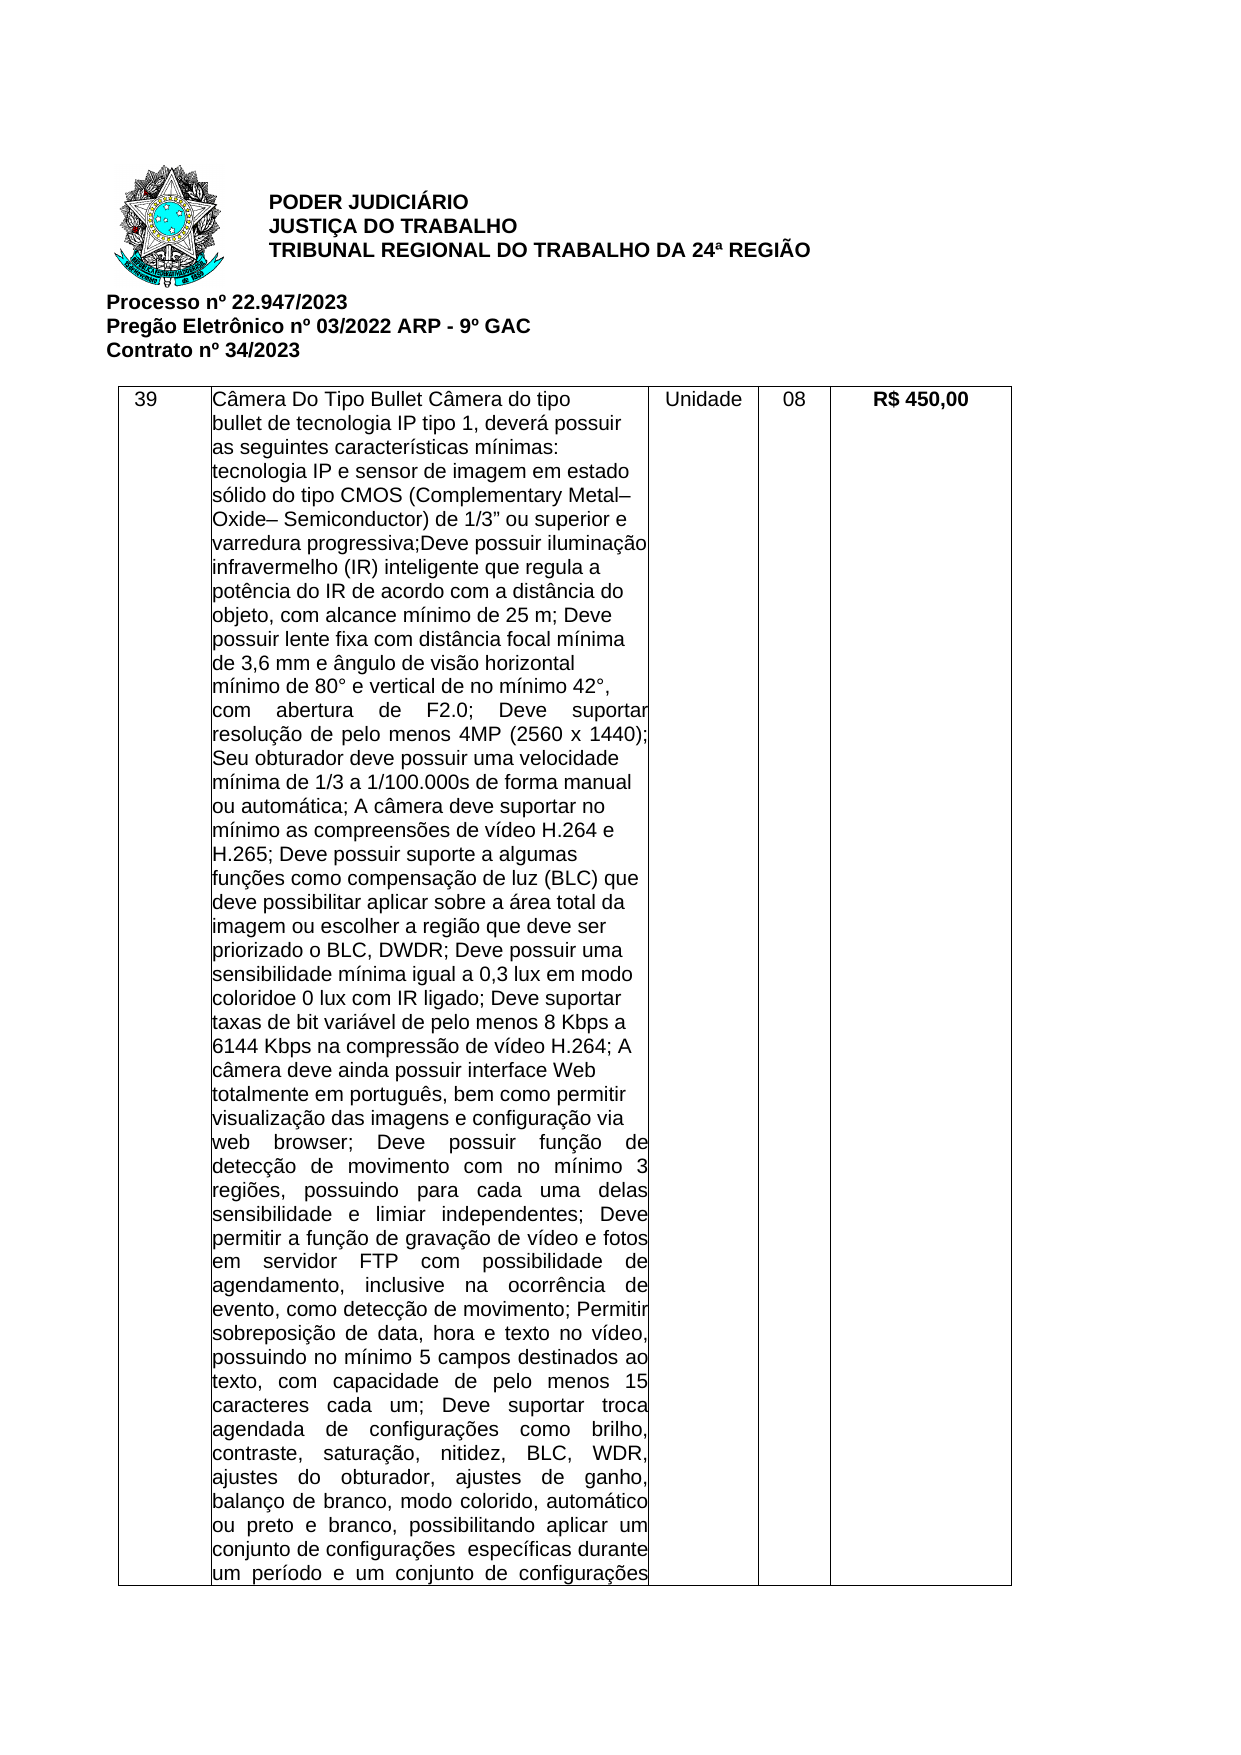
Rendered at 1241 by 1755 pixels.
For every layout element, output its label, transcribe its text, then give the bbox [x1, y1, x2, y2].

table_header R$ 450,00 [831, 387, 1011, 1585]
table_header 39 [119, 387, 211, 1585]
table_header Câmera Do Tipo Bullet Câmera do tipo bullet de tecnologia IP tipo 1, deverá possuir as seguintes características mínimas: tecnologia IP e sensor de imagem em estado sólido do tipo CMOS (Complementary Metal– Oxide– Semiconductor) de 1/3” ou superior e varredura progressiva;Deve possuir iluminação infravermelho (IR) inteligente que regula a potência do IR de acordo com a distância do objeto, com alcance mínimo de 25 m; Deve possuir lente fixa com distância focal mínima de 3,6 mm e ângulo de visão horizontal mínimo de 80° e vertical de no mínimo 42°, com abertura de F2.0; Deve suportar resolução de pelo menos 4MP (2560 x 1440); Seu obturador deve possuir uma velocidade mínima de 1/3 a 1/100.000s de forma manual ou automática; A câmera deve suportar no mínimo as compreensões de vídeo H.264 e H.265; Deve possuir suporte a algumas funções como compensação de luz (BLC) que deve possibilitar aplicar sobre a área total da imagem ou escolher a região que deve ser priorizado o BLC, DWDR; Deve possuir uma sensibilidade mínima igual a 0,3 lux em modo coloridoe 0 lux com IR ligado; Deve suportar taxas de bit variável de pelo menos 8 Kbps a 6144 Kbps na compressão de vídeo H.264; A câmera deve ainda possuir interface Web totalmente em português, bem como permitir visualização das imagens e configuração via web browser; Deve possuir função de detecção de movimento com no mínimo 3 regiões, possuindo para cada uma delas sensibilidade e limiar independentes; Deve permitir a função de gravação de vídeo e fotos em servidor FTP com possibilidade de agendamento, inclusive na ocorrência de evento, como detecção de movimento; Permitir sobreposição de data, hora e texto no vídeo, possuindo no mínimo 5 campos destinados ao texto, com capacidade de pelo menos 15 caracteres cada um; Deve suportar troca agendada de configurações como brilho, contraste, saturação, nitidez, BLC, WDR, ajustes do obturador, ajustes de ganho, balanço de branco, modo colorido, automático ou preto e branco, possibilitando aplicar um conjunto de configurações específicas durante um período e um conjunto de configurações [212, 387, 648, 1585]
table_header Unidade [649, 387, 758, 1585]
table_header 08 [759, 387, 830, 1585]
